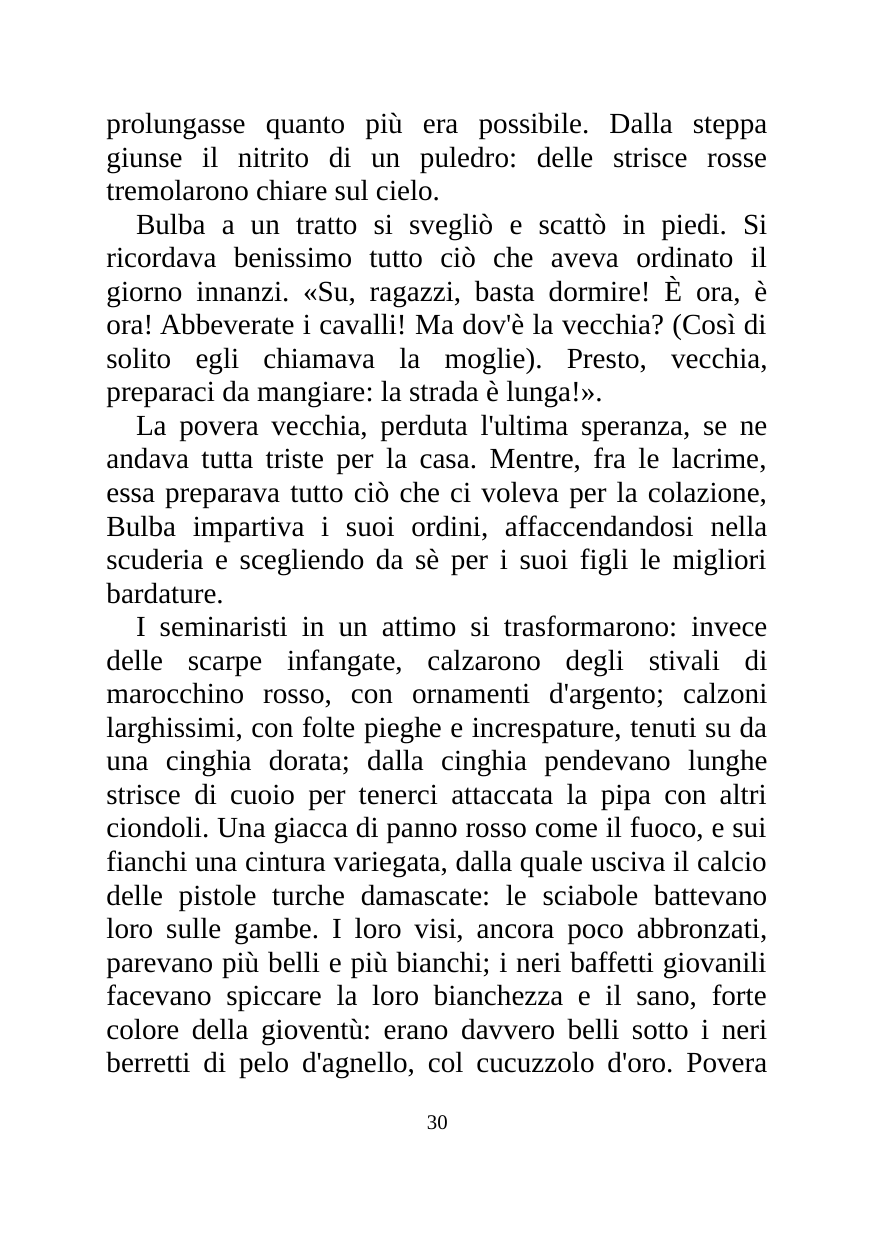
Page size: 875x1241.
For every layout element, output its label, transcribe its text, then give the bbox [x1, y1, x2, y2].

text I seminaristi in un attimo si trasformarono: invece delle scarpe infangate, calzarono degli stivali di marocchino rosso, con ornamenti d'argento; calzoni larghissimi, con folte pieghe e increspature, tenuti su da una cinghia dorata; dalla cinghia pendevano lunghe strisce di cuoio per tenerci attaccata la pipa con altri ciondoli. Una giacca di panno rosso come il fuoco, e sui fianchi una cintura variegata, dalla quale usciva il calcio delle pistole turche damascate: le sciabole battevano loro sulle gambe. I loro visi, ancora poco abbronzati, parevano più belli e più bianchi; i neri baffetti giovanili facevano spiccare la loro bianchezza e il sano, forte colore della gioventù: erano davvero belli sotto i neri berretti di pelo d'agnello, col cucuzzolo d'oro. Povera [106, 609, 768, 1079]
text Bulba a un tratto si svegliò e scattò in piedi. Si ricordava benissimo tutto ciò che aveva ordinato il giorno innanzi. «Su, ragazzi, basta dormire! È ora, è ora! Abbeverate i cavalli! Ma dov'è la vecchia? (Così di solito egli chiamava la moglie). Presto, vecchia, preparaci da mangiare: la strada è lunga!». [106, 207, 768, 408]
text La povera vecchia, perduta l'ultima speranza, se ne andava tutta triste per la casa. Mentre, fra le lacrime, essa preparava tutto ciò che ci voleva per la colazione, Bulba impartiva i suoi ordini, affaccendandosi nella scuderia e scegliendo da sè per i suoi figli le migliori bardature. [106, 408, 768, 609]
text prolungasse quanto più era possibile. Dalla steppa giunse il nitrito di un puledro: delle strisce rosse tremolarono chiare sul cielo. [106, 106, 768, 207]
